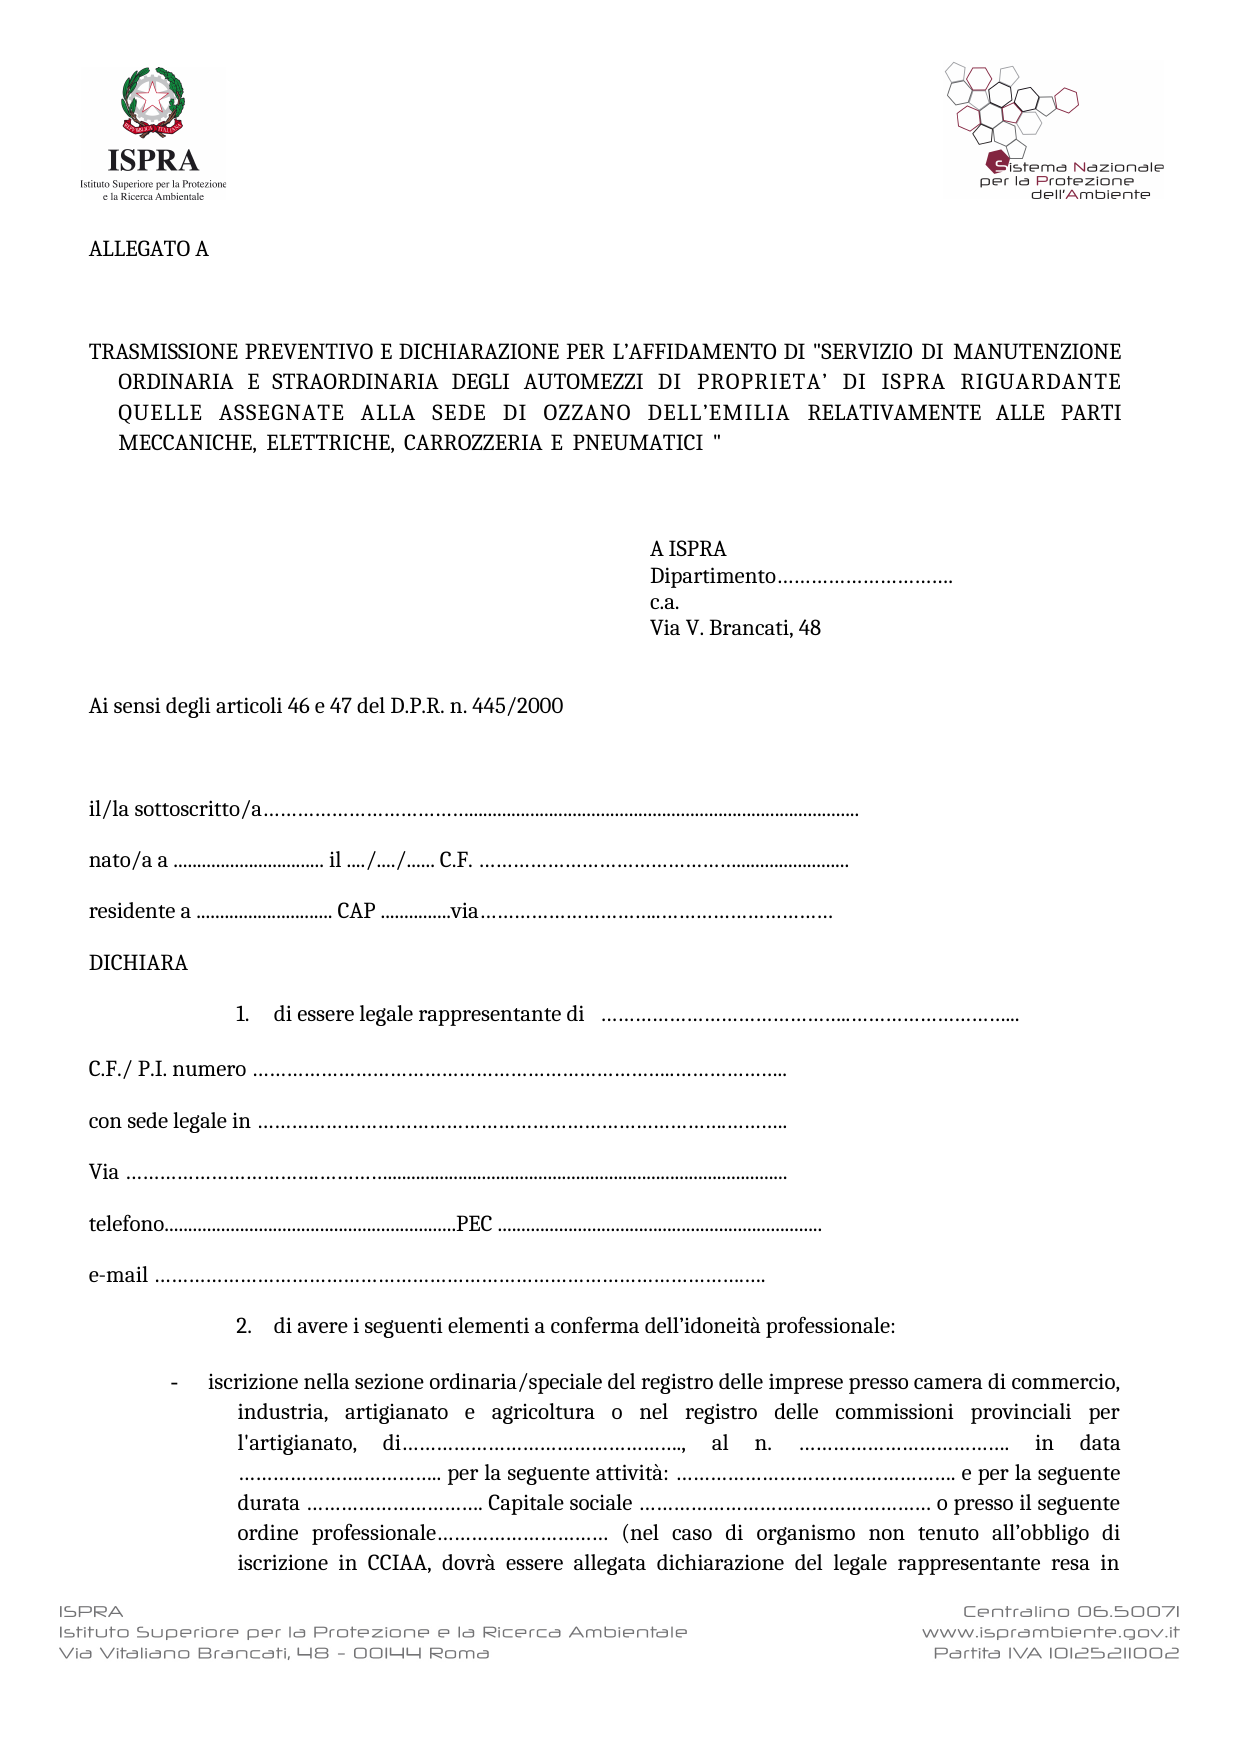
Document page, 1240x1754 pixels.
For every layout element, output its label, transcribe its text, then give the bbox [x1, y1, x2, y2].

text Dipartimento…………………………. [650, 562, 1121, 589]
text e-mail ………………………………………………………………………………………….…. [88, 1262, 1121, 1288]
text TRASMISSIONE PREVENTIVO E DICHIARAZIONE PER L’AFFIDAMENTO DI "SERVIZIO DI MANUTENZIONE ORDINARIA E STRAORDINARIA DEGLI AUTOMEZZI DI PROPRIETA’ DI ISPRA RIGUARDANTE QUELLE ASSEGNATE ALLA SEDE DI OZZANO DELL’EMILIA RELATIVAMENTE ALLE PARTI MECCANICHE, ELETTRICHE, CARROZZERIA E PNEUMATICI " [88, 339, 1121, 456]
text residente a ............................. CAP ...............via…………………………..………………………… [88, 898, 1121, 925]
text telefono..............................................................PEC ..................................................................... [88, 1210, 1121, 1237]
list di avere i seguenti elementi a conferma dell’idoneità professionale: [236, 1313, 1121, 1339]
text Via V. Brancati, 48 [650, 615, 1121, 642]
list di essere legale rappresentante di ……………………………………..………………………... [236, 1001, 1121, 1027]
text ALLEGATO A [88, 236, 1121, 263]
text Via …………………………….…………..................................................................................... [88, 1159, 1121, 1185]
list iscrizione nella sezione ordinaria/speciale del registro delle imprese presso camera di commercio, industria, artigianato e agricoltura o nel registro delle commissioni provinciali per l'artigianato, di…………………………………………., al n. ………………………………. in data ………………….………….. per la seguente attività: …………………………………………. e per la seguente durata …………………………. Capitale sociale …………………………………………… o presso il seguente ordine professionale………………………… (nel caso di organismo non tenuto all’obbligo di iscrizione in CCIAA, dovrà essere allegata dichiarazione del legale rappresentante resa in [170, 1368, 1121, 1577]
text c.a. [650, 589, 1121, 615]
text il/la sottoscritto/a………………………………................................................................................... [88, 796, 1121, 822]
text Ai sensi degli articoli 46 e 47 del D.P.R. n. 445/2000 [88, 693, 1121, 719]
text C.F./ P.I. numero ………………………………………………………………..……………….. [88, 1056, 1121, 1083]
text DICHIARA [88, 950, 1121, 976]
text nato/a a ................................ il ..../..../...... C.F. ………………………………………........................ [88, 847, 1121, 873]
text con sede legale in ……………………………………………………………………….……….. [88, 1108, 1121, 1134]
text A ISPRA [650, 536, 1121, 562]
